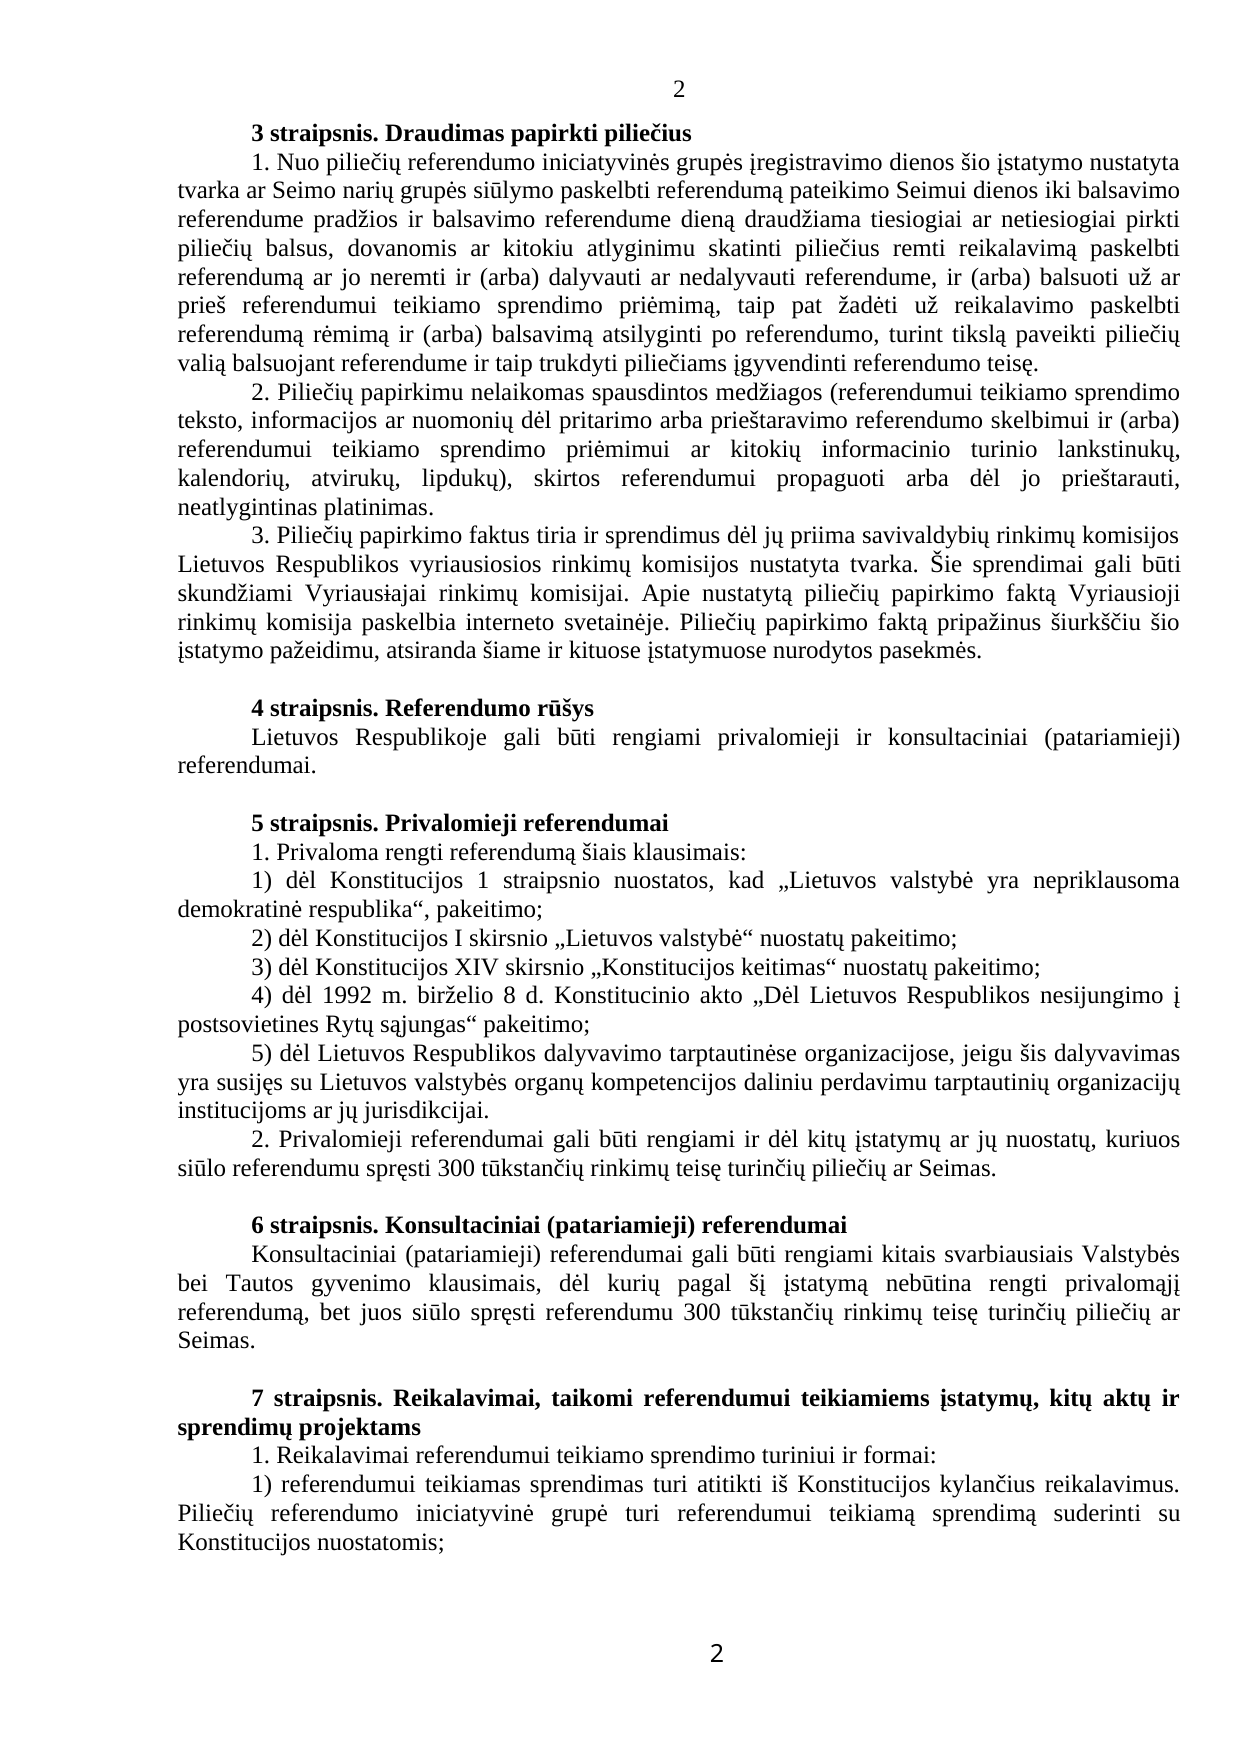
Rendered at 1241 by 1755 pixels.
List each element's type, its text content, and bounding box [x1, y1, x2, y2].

text 3. Piliečių papirkimo faktus tiria ir sprendimus dėl jų priima savivaldybių rinkimų komisijos Lietuvos Respublikos vyriausiosios rinkimų komisijos nustatyta tvarka. Šie sprendimai gali būti skundžiami Vyriausiajai rinkimų komisijai. Apie nustatytą piliečių papirkimo faktą Vyriausioji rinkimų komisija paskelbia interneto svetainėje. Piliečių papirkimo faktą pripažinus šiurkščiu šio įstatymo pažeidimu, atsiranda šiame ir kituose įstatymuose nurodytos pasekmės. [177, 521, 1181, 664]
text 2. Piliečių papirkimu nelaikomas spausdintos medžiagos (referendumui teikiamo sprendimo teksto, informacijos ar nuomonių dėl pritarimo arba prieštaravimo referendumo skelbimui ir (arba) referendumui teikiamo sprendimo priėmimui ar kitokių informacinio turinio lankstinukų, kalendorių, atvirukų, lipdukų), skirtos referendumui propaguoti arba dėl jo prieštarauti, neatlygintinas platinimas. [177, 377, 1181, 521]
text 5 straipsnis. Privalomieji referendumai [177, 808, 1181, 837]
text 3 straipsnis. Draudimas papirkti piliečius [177, 118, 1181, 147]
text 1) dėl Konstitucijos 1 straipsnio nuostatos, kad „Lietuvos valstybė yra nepriklausoma demokratinė respublika“, pakeitimo; [177, 866, 1181, 923]
text 1. Reikalavimai referendumui teikiamo sprendimo turiniui ir formai: [177, 1441, 1181, 1469]
text 6 straipsnis. Konsultaciniai (patariamieji) referendumai [177, 1211, 1181, 1239]
text 3) dėl Konstitucijos XIV skirsnio „Konstitucijos keitimas“ nuostatų pakeitimo; [177, 952, 1181, 981]
text 1. Privaloma rengti referendumą šiais klausimais: [177, 837, 1181, 866]
text Konsultaciniai (patariamieji) referendumai gali būti rengiami kitais svarbiausiais Valstybės bei Tautos gyvenimo klausimais, dėl kurių pagal šį įstatymą nebūtina rengti privalomąjį referendumą, bet juos siūlo spręsti referendumu 300 tūkstančių rinkimų teisę turinčių piliečių ar Seimas. [177, 1239, 1181, 1354]
text 1) referendumui teikiamas sprendimas turi atitikti iš Konstitucijos kylančius reikalavimus. Piliečių referendumo iniciatyvinė grupė turi referendumui teikiamą sprendimą suderinti su Konstitucijos nuostatomis; [177, 1469, 1181, 1556]
text 2) dėl Konstitucijos I skirsnio „Lietuvos valstybė“ nuostatų pakeitimo; [177, 923, 1181, 952]
text 7 straipsnis. Reikalavimai, taikomi referendumui teikiamiems įstatymų, kitų aktų ir sprendimų projektams [177, 1383, 1181, 1441]
text Lietuvos Respublikoje gali būti rengiami privalomieji ir konsultaciniai (patariamieji) referendumai. [177, 722, 1181, 779]
text 4) dėl 1992 m. birželio 8 d. Konstitucinio akto „Dėl Lietuvos Respublikos nesijungimo į postsovietines Rytų sąjungas“ pakeitimo; [177, 981, 1181, 1038]
text 5) dėl Lietuvos Respublikos dalyvavimo tarptautinėse organizacijose, jeigu šis dalyvavimas yra susijęs su Lietuvos valstybės organų kompetencijos daliniu perdavimu tarptautinių organizacijų institucijoms ar jų jurisdikcijai. [177, 1038, 1181, 1124]
text 4 straipsnis. Referendumo rūšys [177, 693, 1181, 722]
text 1. Nuo piliečių referendumo iniciatyvinės grupės įregistravimo dienos šio įstatymo nustatyta tvarka ar Seimo narių grupės siūlymo paskelbti referendumą pateikimo Seimui dienos iki balsavimo referendume pradžios ir balsavimo referendume dieną draudžiama tiesiogiai ar netiesiogiai pirkti piliečių balsus, dovanomis ar kitokiu atlyginimu skatinti piliečius remti reikalavimą paskelbti referendumą ar jo neremti ir (arba) dalyvauti ar nedalyvauti referendume, ir (arba) balsuoti už ar prieš referendumui teikiamo sprendimo priėmimą, taip pat žadėti už reikalavimo paskelbti referendumą rėmimą ir (arba) balsavimą atsilyginti po referendumo, turint tikslą paveikti piliečių valią balsuojant referendume ir taip trukdyti piliečiams įgyvendinti referendumo teisę. [177, 147, 1181, 377]
text 2. Privalomieji referendumai gali būti rengiami ir dėl kitų įstatymų ar jų nuostatų, kuriuos siūlo referendumu spręsti 300 tūkstančių rinkimų teisę turinčių piliečių ar Seimas. [177, 1124, 1181, 1182]
